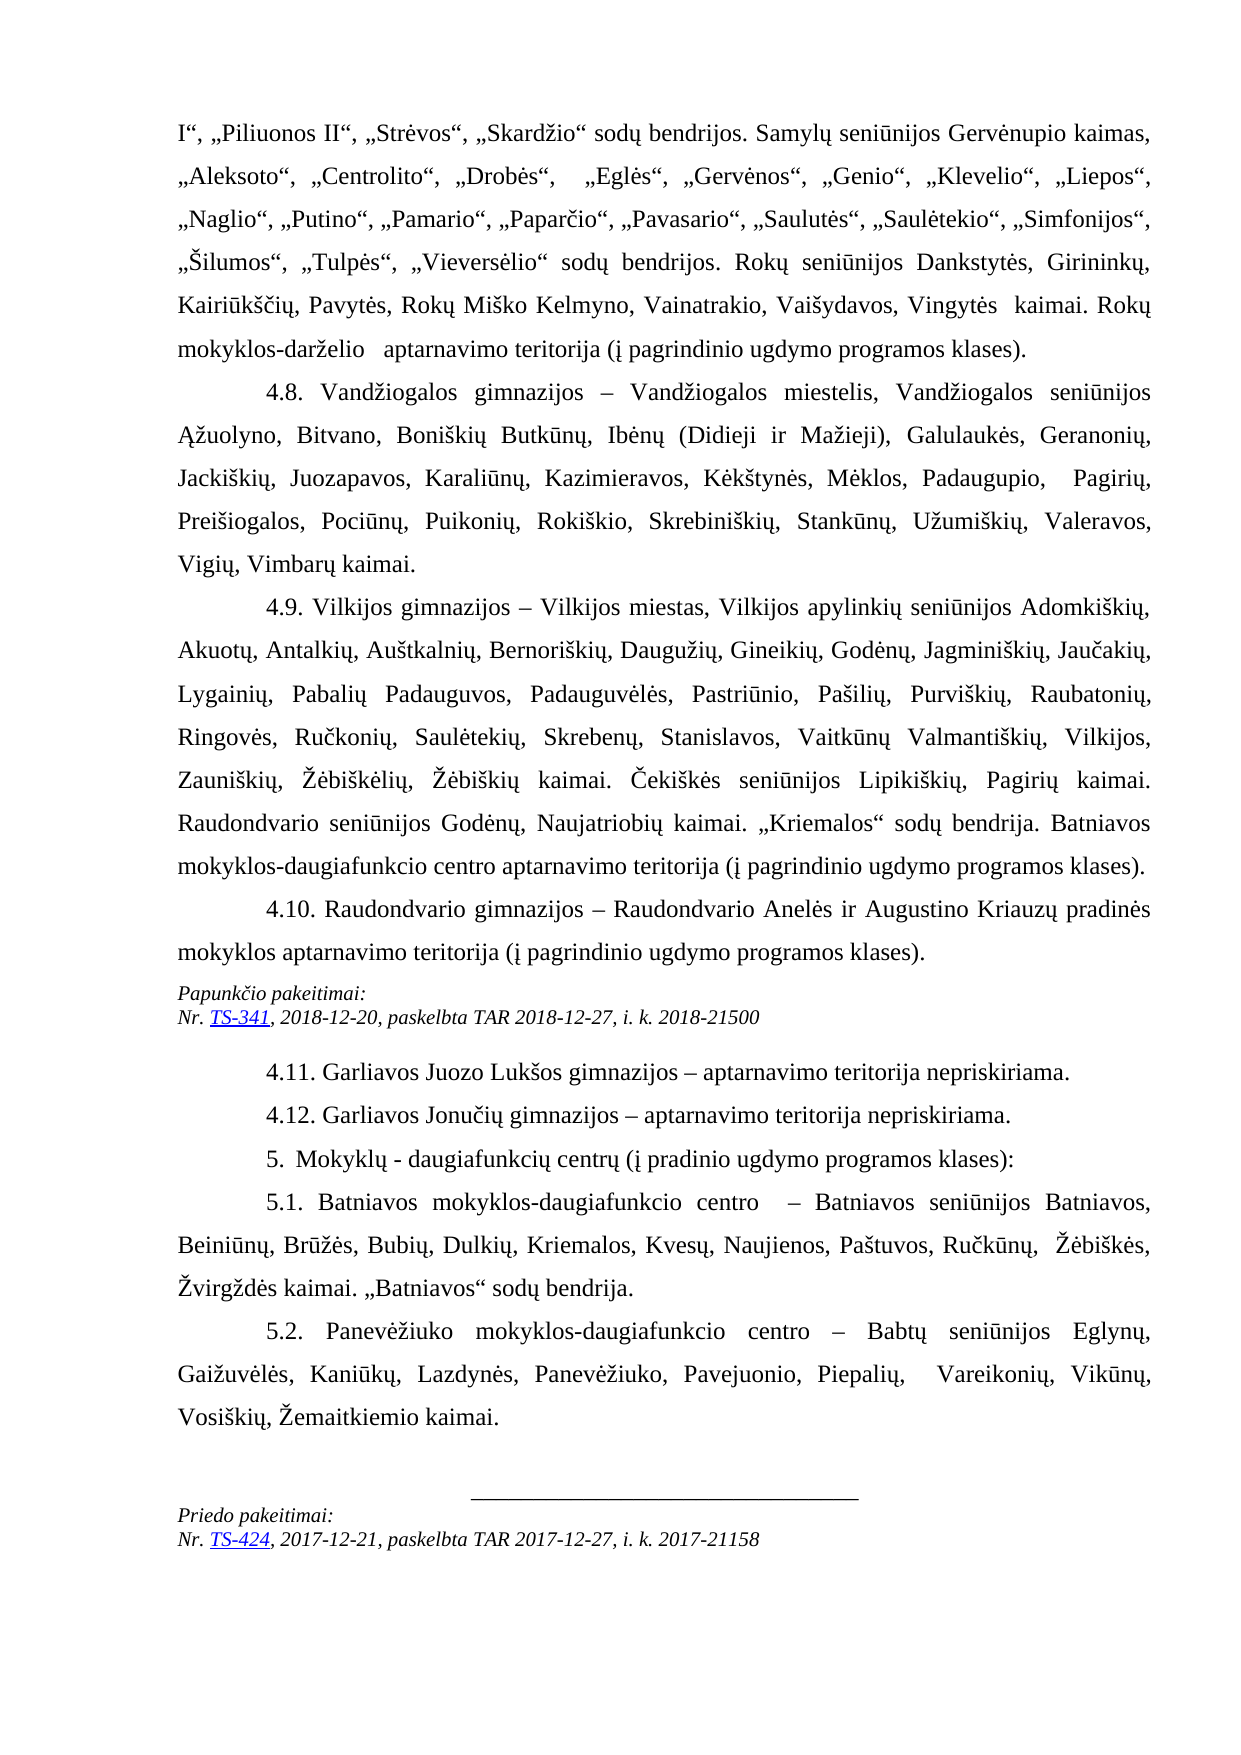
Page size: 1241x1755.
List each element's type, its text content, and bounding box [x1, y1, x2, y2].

text 4.11. Garliavos Juozo Lukšos gimnazijos – aptarnavimo teritorija nepriskiriama. [266, 1057, 1152, 1086]
text 5.2. Panevėžiuko mokyklos-daugiafunkcio centro – Babtų seniūnijos Eglynų, Gaižuvėlės, Kaniūkų, Lazdynės, Panevėžiuko, Pavejuonio, Piepalių, Vareikonių, Vikūnų, Vosiškių, Žemaitkiemio kaimai. [177, 1316, 1152, 1431]
text 4.9. Vilkijos gimnazijos – Vilkijos miestas, Vilkijos apylinkių seniūnijos Adomkiškių, Akuotų, Antalkių, Auštkalnių, Bernoriškių, Daugužių, Gineikių, Godėnų, Jagminiškių, Jaučakių, Lygainių, Pabalių Padauguvos, Padauguvėlės, Pastriūnio, Pašilių, Purviškių, Raubatonių, Ringovės, Ručkonių, Saulėtekių, Skrebenų, Stanislavos, Vaitkūnų Valmantiškių, Vilkijos, Zauniškių, Žėbiškėlių, Žėbiškių kaimai. Čekiškės seniūnijos Lipikiškių, Pagirių kaimai. Raudondvario seniūnijos Godėnų, Naujatriobių kaimai. „Kriemalos“ sodų bendrija. Batniavos mokyklos-daugiafunkcio centro aptarnavimo teritorija (į pagrindinio ugdymo programos klases). [177, 592, 1152, 880]
text 5. Mokyklų - daugiafunkcių centrų (į pradinio ugdymo programos klases): [266, 1144, 1152, 1172]
text I“, „Piliuonos II“, „Strėvos“, „Skardžio“ sodų bendrijos. Samylų seniūnijos Gervėnupio kaimas, „Aleksoto“, „Centrolito“, „Drobės“, „Eglės“, „Gervėnos“, „Genio“, „Klevelio“, „Liepos“, „Naglio“, „Putino“, „Pamario“, „Paparčio“, „Pavasario“, „Saulutės“, „Saulėtekio“, „Simfonijos“, „Šilumos“, „Tulpės“, „Vieversėlio“ sodų bendrijos. Rokų seniūnijos Dankstytės, Girininkų, Kairiūkščių, Pavytės, Rokų Miško Kelmyno, Vainatrakio, Vaišydavos, Vingytės kaimai. Rokų mokyklos-darželio aptarnavimo teritorija (į pagrindinio ugdymo programos klases). [177, 118, 1152, 362]
text _______________________________ [177, 1474, 1152, 1503]
text 4.12. Garliavos Jonučių gimnazijos – aptarnavimo teritorija nepriskiriama. [266, 1101, 1152, 1129]
text Papunkčio pakeitimai: [177, 981, 1152, 1005]
text 5.1. Batniavos mokyklos-daugiafunkcio centro – Batniavos seniūnijos Batniavos, Beiniūnų, Brūžės, Bubių, Dulkių, Kriemalos, Kvesų, Naujienos, Paštuvos, Ručkūnų, Žėbiškės, Žvirgždės kaimai. „Batniavos“ sodų bendrija. [177, 1187, 1152, 1302]
text 4.8. Vandžiogalos gimnazijos – Vandžiogalos miestelis, Vandžiogalos seniūnijos Ąžuolyno, Bitvano, Boniškių Butkūnų, Ibėnų (Didieji ir Mažieji), Galulaukės, Geranonių, Jackiškių, Juozapavos, Karaliūnų, Kazimieravos, Kėkštynės, Mėklos, Padaugupio, Pagirių, Preišiogalos, Pociūnų, Puikonių, Rokiškio, Skrebiniškių, Stankūnų, Užumiškių, Valeravos, Vigių, Vimbarų kaimai. [177, 377, 1152, 578]
text Nr. TS-341, 2018-12-20, paskelbta TAR 2018-12-27, i. k. 2018-21500 [177, 1005, 1152, 1029]
text Nr. TS-424, 2017-12-21, paskelbta TAR 2017-12-27, i. k. 2017-21158 [177, 1527, 1152, 1551]
text Priedo pakeitimai: [177, 1503, 1152, 1527]
text 4.10. Raudondvario gimnazijos – Raudondvario Anelės ir Augustino Kriauzų pradinės mokyklos aptarnavimo teritorija (į pagrindinio ugdymo programos klases). [177, 894, 1152, 966]
